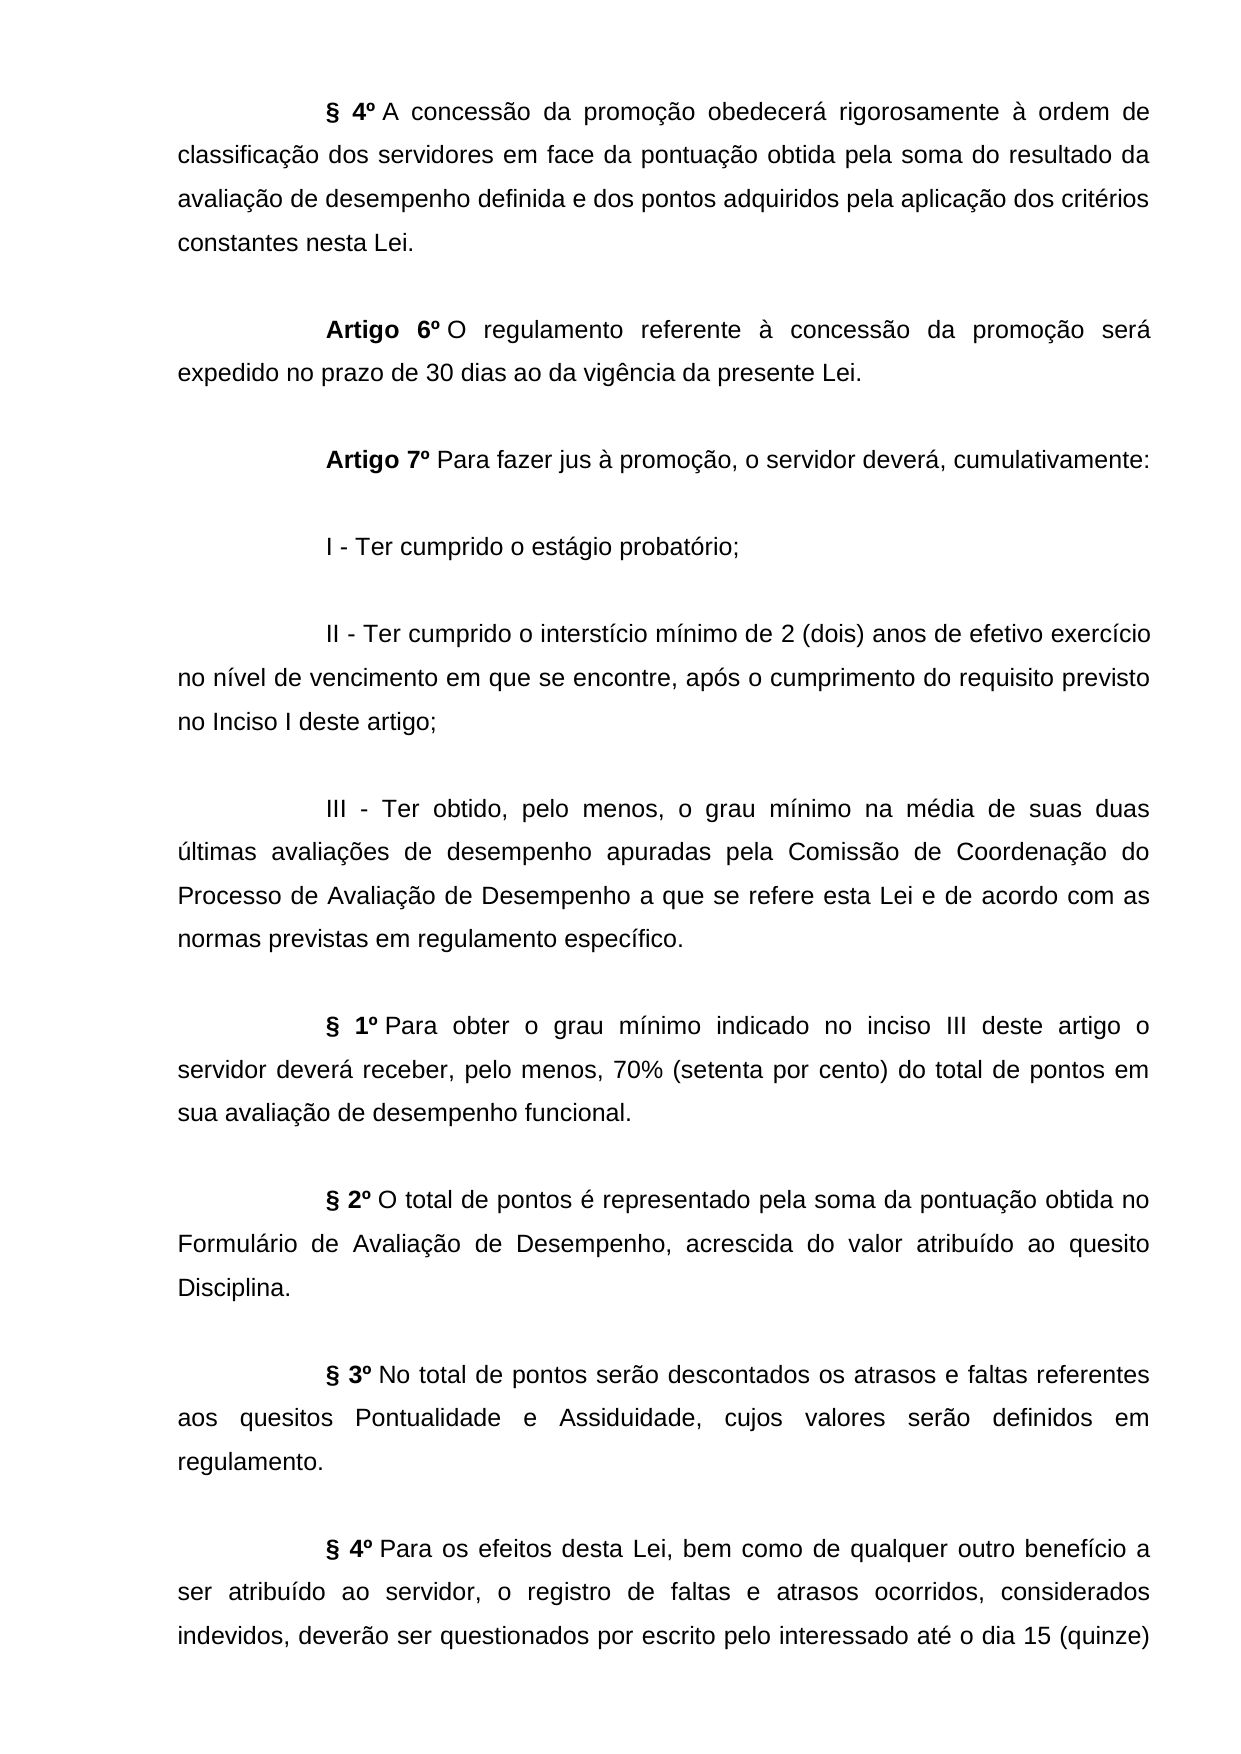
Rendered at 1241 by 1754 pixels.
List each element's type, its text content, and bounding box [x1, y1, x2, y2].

text § 4º A concessão da promoção obedecerá rigorosamente à ordem de classificação dos servidores em face da pontuação obtida pela soma do resultado da avaliação de desempenho definida e dos pontos adquiridos pela aplicação dos critérios constantes nesta Lei. [177, 97, 1152, 257]
text § 3º No total de pontos serão descontados os atrasos e faltas referentes aos quesitos Pontualidade e Assiduidade, cujos valores serão definidos em regulamento. [177, 1359, 1152, 1476]
text § 4º Para os efeitos desta Lei, bem como de qualquer outro benefício a ser atribuído ao servidor, o registro de faltas e atrasos ocorridos, considerados indevidos, deverão ser questionados por escrito pelo interessado até o dia 15 (quinze) [177, 1534, 1152, 1650]
text § 2º O total de pontos é representado pela soma da pontuação obtida no Formulário de Avaliação de Desempenho, acrescida do valor atribuído ao quesito Disciplina. [177, 1185, 1152, 1302]
text § 1º Para obter o grau mínimo indicado no inciso III deste artigo o servidor deverá receber, pelo menos, 70% (setenta por cento) do total de pontos em sua avaliação de desempenho funcional. [177, 1011, 1152, 1127]
text II - Ter cumprido o interstício mínimo de 2 (dois) anos de efetivo exercício no nível de vencimento em que se encontre, após o cumprimento do requisito previsto no Inciso I deste artigo; [177, 619, 1152, 736]
text Artigo 6º O regulamento referente à concessão da promoção será expedido no prazo de 30 dias ao da vigência da presente Lei. [177, 314, 1152, 387]
text Artigo 7º Para fazer jus à promoção, o servidor deverá, cumulativamente: [177, 445, 1152, 474]
text III - Ter obtido, pelo menos, o grau mínimo na média de suas duas últimas avaliações de desempenho apuradas pela Comissão de Coordenação do Processo de Avaliação de Desempenho a que se refere esta Lei e de acordo com as normas previstas em regulamento específico. [177, 793, 1152, 953]
text I - Ter cumprido o estágio probatório; [177, 532, 1152, 561]
